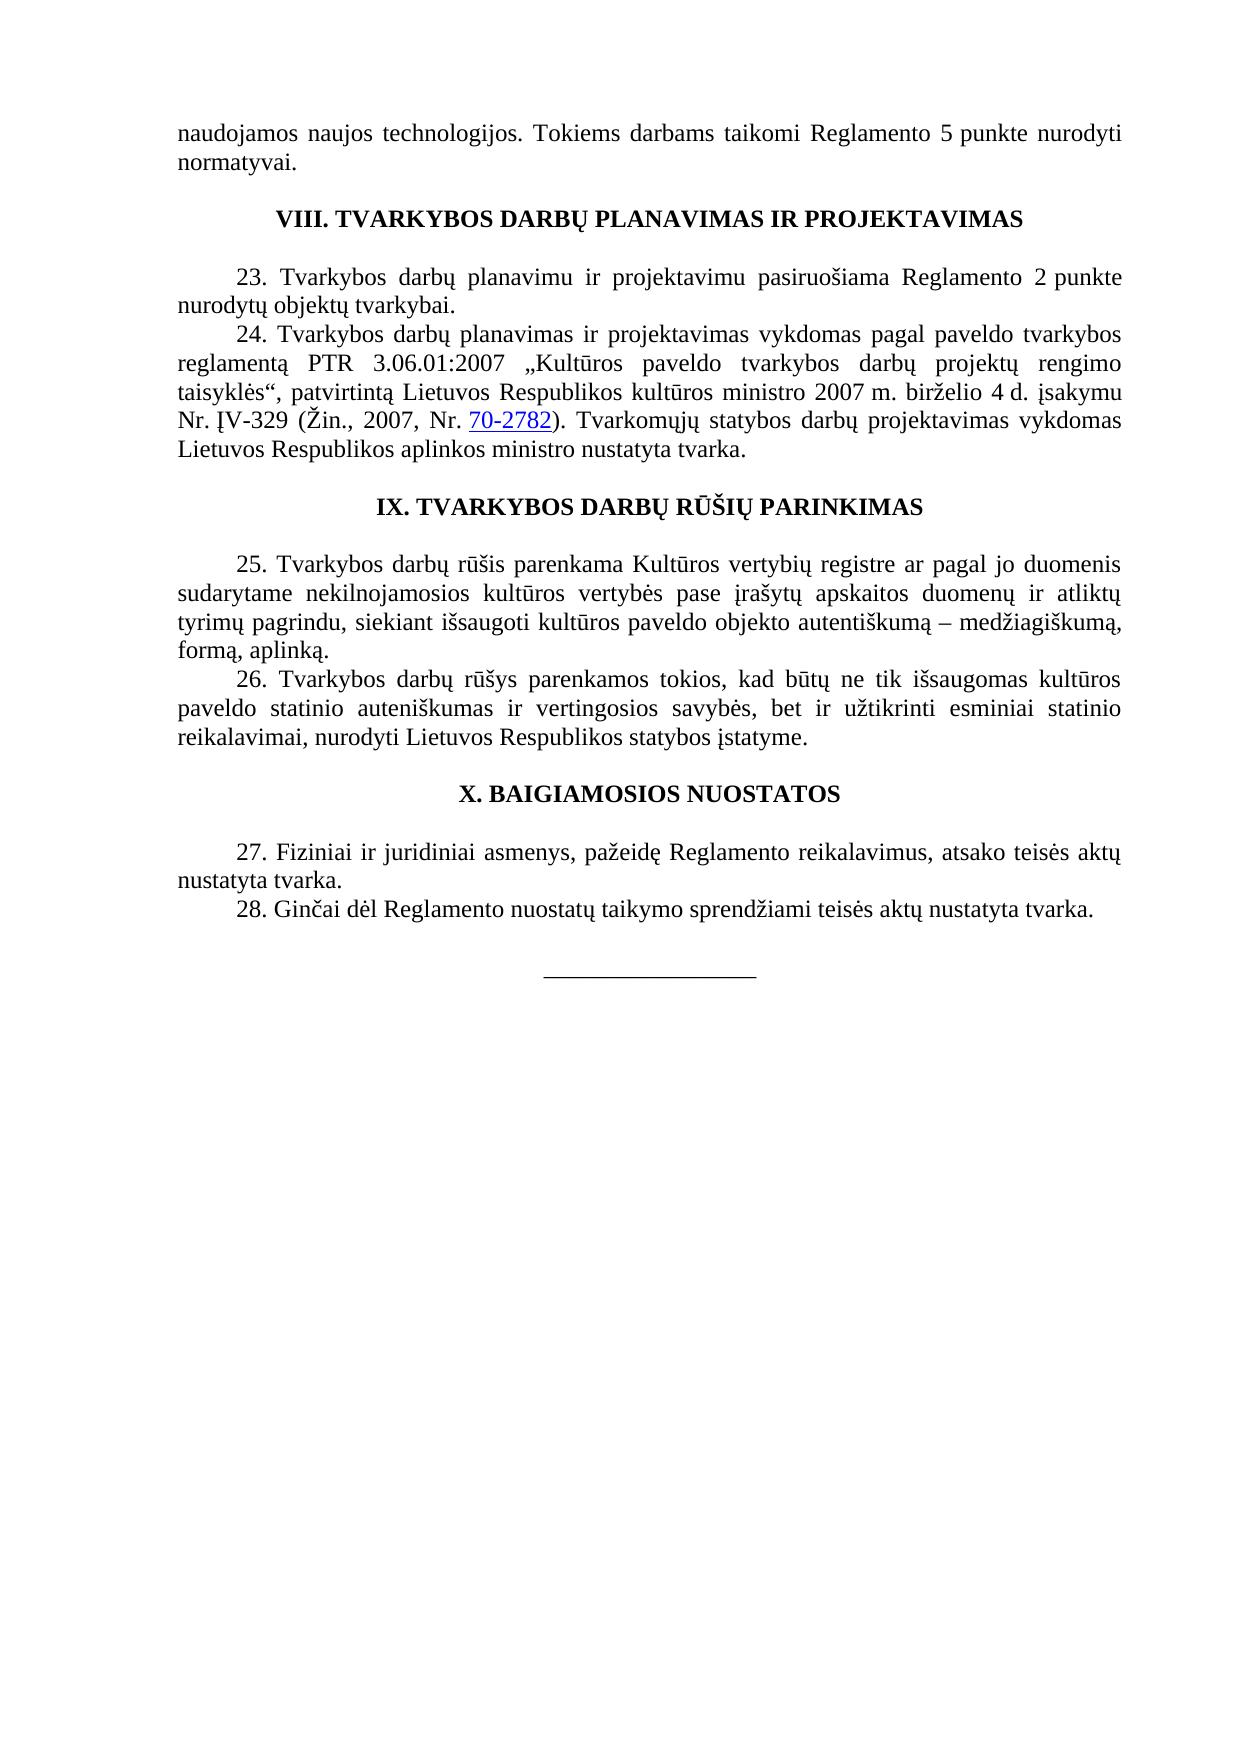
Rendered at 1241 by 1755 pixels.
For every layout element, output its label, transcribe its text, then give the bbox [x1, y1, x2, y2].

text VIII. TVARKYBOS DARBŲ PLANAVIMAS IR PROJEKTAVIMAS [177, 204, 1122, 233]
text 27. Fiziniai ir juridiniai asmenys, pažeidę Reglamento reikalavimus, atsako teisės aktų nustatyta tvarka. [177, 837, 1122, 894]
text 23. Tvarkybos darbų planavimu ir projektavimu pasiruošiama Reglamento 2 punkte nurodytų objektų tvarkybai. [177, 262, 1122, 319]
text naudojamos naujos technologijos. Tokiems darbams taikomi Reglamento 5 punkte nurodyti normatyvai. [177, 118, 1122, 176]
text IX. TVARKYBOS DARBŲ RŪŠIŲ PARINKIMAS [177, 492, 1122, 521]
text 25. Tvarkybos darbų rūšis parenkama Kultūros vertybių registre ar pagal jo duomenis sudarytame nekilnojamosios kultūros vertybės pase įrašytų apskaitos duomenų ir atliktų tyrimų pagrindu, siekiant išsaugoti kultūros paveldo objekto autentiškumą – medžiagiškumą, formą, aplinką. [177, 549, 1122, 664]
text 28. Ginčai dėl Reglamento nuostatų taikymo sprendžiami teisės aktų nustatyta tvarka. [177, 894, 1122, 923]
text 24. Tvarkybos darbų planavimas ir projektavimas vykdomas pagal paveldo tvarkybos reglamentą PTR 3.06.01:2007 „Kultūros paveldo tvarkybos darbų projektų rengimo taisyklės“, patvirtintą Lietuvos Respublikos kultūros ministro 2007 m. birželio 4 d. įsakymu Nr. ĮV-329 (Žin., 2007, Nr. 70-2782). Tvarkomųjų statybos darbų projektavimas vykdomas Lietuvos Respublikos aplinkos ministro nustatyta tvarka. [177, 319, 1122, 463]
text 26. Tvarkybos darbų rūšys parenkamos tokios, kad būtų ne tik išsaugomas kultūros paveldo statinio auteniškumas ir vertingosios savybės, bet ir užtikrinti esminiai statinio reikalavimai, nurodyti Lietuvos Respublikos statybos įstatyme. [177, 664, 1122, 751]
text _________________ [177, 952, 1122, 981]
text X. BAIGIAMOSIOS NUOSTATOS [177, 779, 1122, 808]
